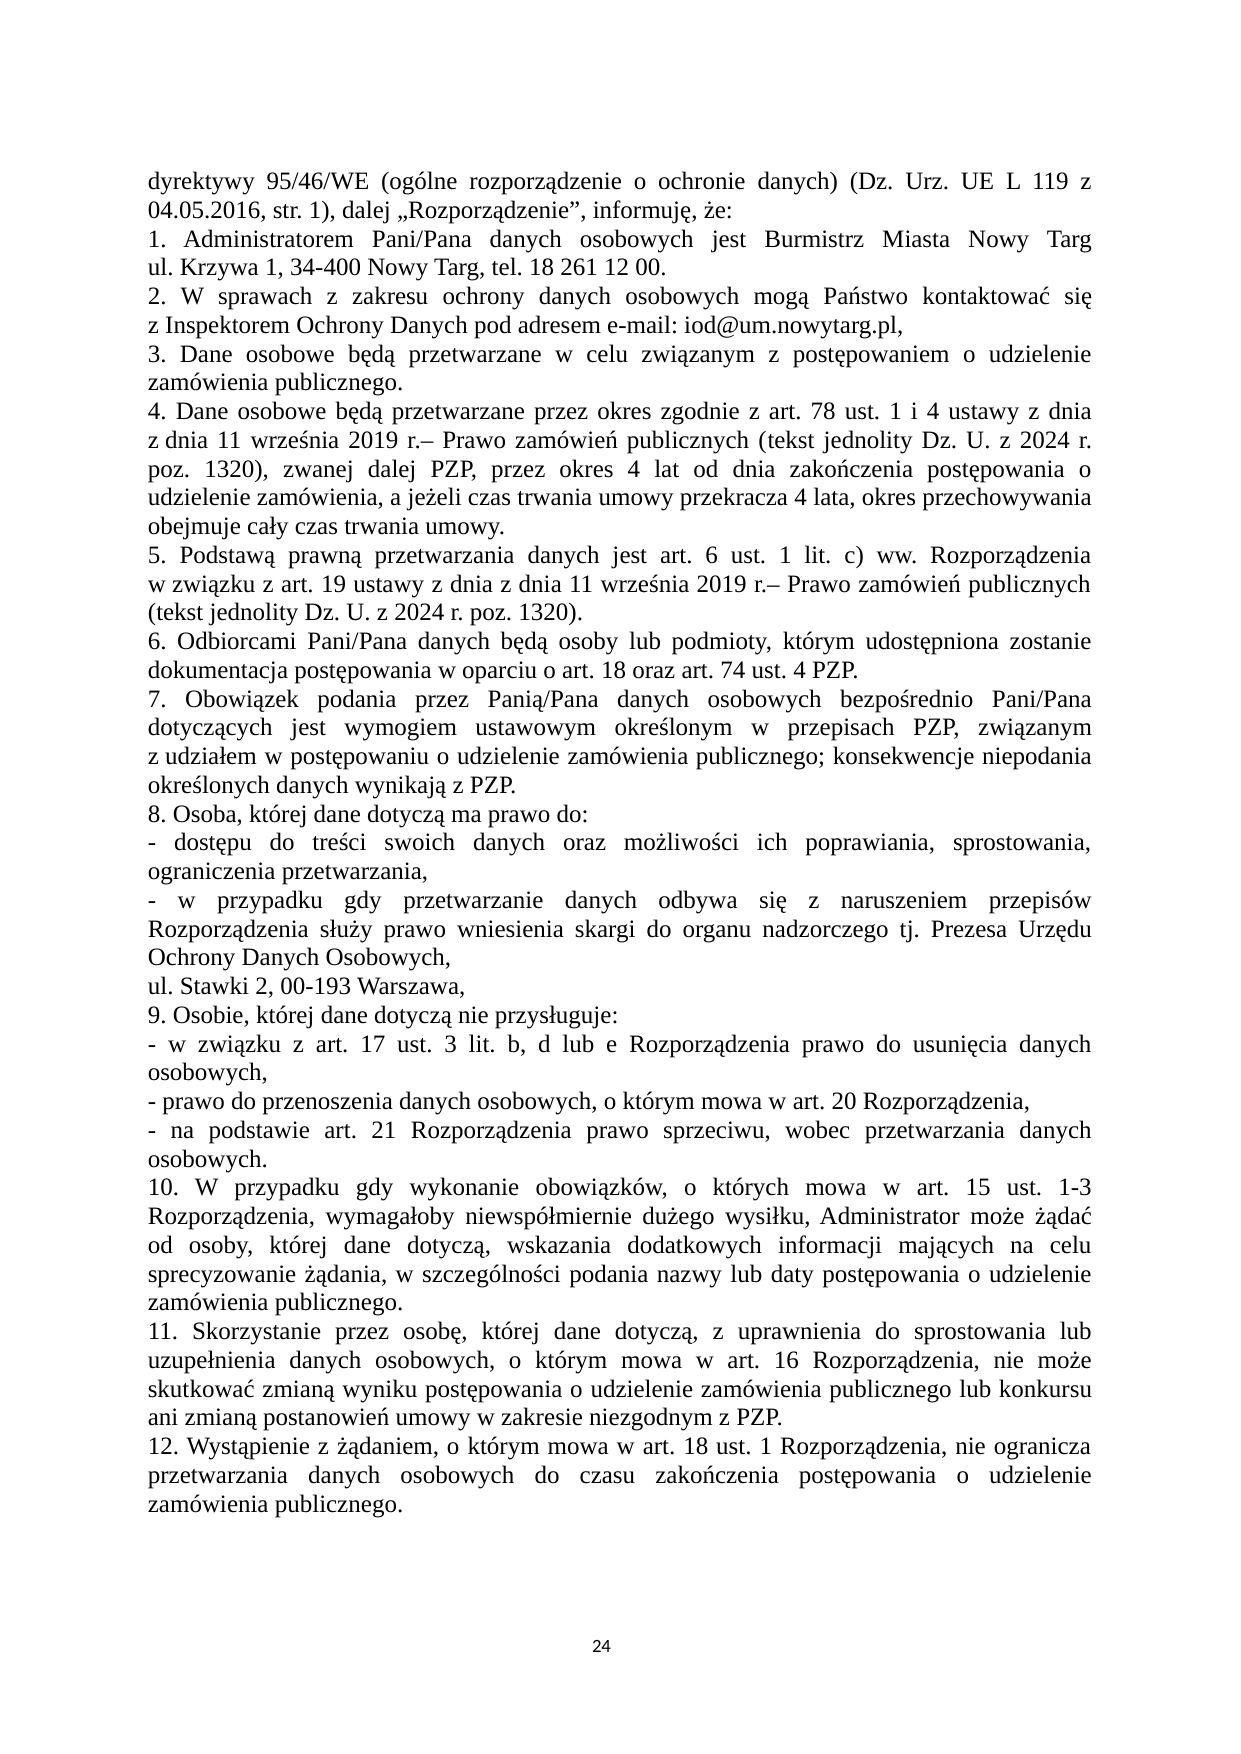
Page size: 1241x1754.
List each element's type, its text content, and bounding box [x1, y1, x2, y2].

text dyrektywy 95/46/WE (ogólne rozporządzenie o ochronie danych) (Dz. Urz. UE L 119 z 04.05.2016, str. 1), dalej „Rozporządzenie”, informuję, że: [148, 166, 1093, 224]
text - w przypadku gdy przetwarzanie danych odbywa się z naruszeniem przepisów Rozporządzenia służy prawo wniesienia skargi do organu nadzorczego tj. Prezesa Urzędu Ochrony Danych Osobowych, [148, 885, 1093, 971]
text 11. Skorzystanie przez osobę, której dane dotyczą, z uprawnienia do sprostowania lub uzupełnienia danych osobowych, o którym mowa w art. 16 Rozporządzenia, nie może skutkować zmianą wyniku postępowania o udzielenie zamówienia publicznego lub konkursu ani zmianą postanowień umowy w zakresie niezgodnym z PZP. [148, 1316, 1093, 1431]
text 3. Dane osobowe będą przetwarzane w celu związanym z postępowaniem o udzielenie zamówienia publicznego. [148, 339, 1093, 396]
text - prawo do przenoszenia danych osobowych, o którym mowa w art. 20 Rozporządzenia, [148, 1086, 1093, 1115]
text 8. Osoba, której dane dotyczą ma prawo do: [148, 799, 1093, 827]
text 10. W przypadku gdy wykonanie obowiązków, o których mowa w art. 15 ust. 1-3 Rozporządzenia, wymagałoby niewspółmiernie dużego wysiłku, Administrator może żądać od osoby, której dane dotyczą, wskazania dodatkowych informacji mających na celu sprecyzowanie żądania, w szczególności podania nazwy lub daty postępowania o udzielenie zamówienia publicznego. [148, 1172, 1093, 1316]
text 4. Dane osobowe będą przetwarzane przez okres zgodnie z art. 78 ust. 1 i 4 ustawy z dnia z dnia 11 września 2019 r.– Prawo zamówień publicznych (tekst jednolity Dz. U. z 2024 r. poz. 1320), zwanej dalej PZP, przez okres 4 lat od dnia zakończenia postępowania o udzielenie zamówienia, a jeżeli czas trwania umowy przekracza 4 lata, okres przechowywania obejmuje cały czas trwania umowy. [148, 396, 1093, 540]
text 1. Administratorem Pani/Pana danych osobowych jest Burmistrz Miasta Nowy Targ ul. Krzywa 1, 34-400 Nowy Targ, tel. 18 261 12 00. [148, 224, 1093, 281]
text - w związku z art. 17 ust. 3 lit. b, d lub e Rozporządzenia prawo do usunięcia danych osobowych, [148, 1029, 1093, 1086]
text 2. W sprawach z zakresu ochrony danych osobowych mogą Państwo kontaktować się z Inspektorem Ochrony Danych pod adresem e-mail: iod@um.nowytarg.pl, [148, 281, 1093, 339]
text - na podstawie art. 21 Rozporządzenia prawo sprzeciwu, wobec przetwarzania danych osobowych. [148, 1115, 1093, 1172]
text 6. Odbiorcami Pani/Pana danych będą osoby lub podmioty, którym udostępniona zostanie dokumentacja postępowania w oparciu o art. 18 oraz art. 74 ust. 4 PZP. [148, 626, 1093, 684]
text 5. Podstawą prawną przetwarzania danych jest art. 6 ust. 1 lit. c) ww. Rozporządzenia w związku z art. 19 ustawy z dnia z dnia 11 września 2019 r.– Prawo zamówień publicznych (tekst jednolity Dz. U. z 2024 r. poz. 1320). [148, 540, 1093, 626]
text - dostępu do treści swoich danych oraz możliwości ich poprawiania, sprostowania, ograniczenia przetwarzania, [148, 827, 1093, 885]
text 7. Obowiązek podania przez Panią/Pana danych osobowych bezpośrednio Pani/Pana dotyczących jest wymogiem ustawowym określonym w przepisach PZP, związanym z udziałem w postępowaniu o udzielenie zamówienia publicznego; konsekwencje niepodania określonych danych wynikają z PZP. [148, 684, 1093, 799]
text 12. Wystąpienie z żądaniem, o którym mowa w art. 18 ust. 1 Rozporządzenia, nie ogranicza przetwarzania danych osobowych do czasu zakończenia postępowania o udzielenie zamówienia publicznego. [148, 1431, 1093, 1517]
text 9. Osobie, której dane dotyczą nie przysługuje: [148, 1000, 1093, 1029]
text ul. Stawki 2, 00-193 Warszawa, [148, 971, 1093, 1000]
